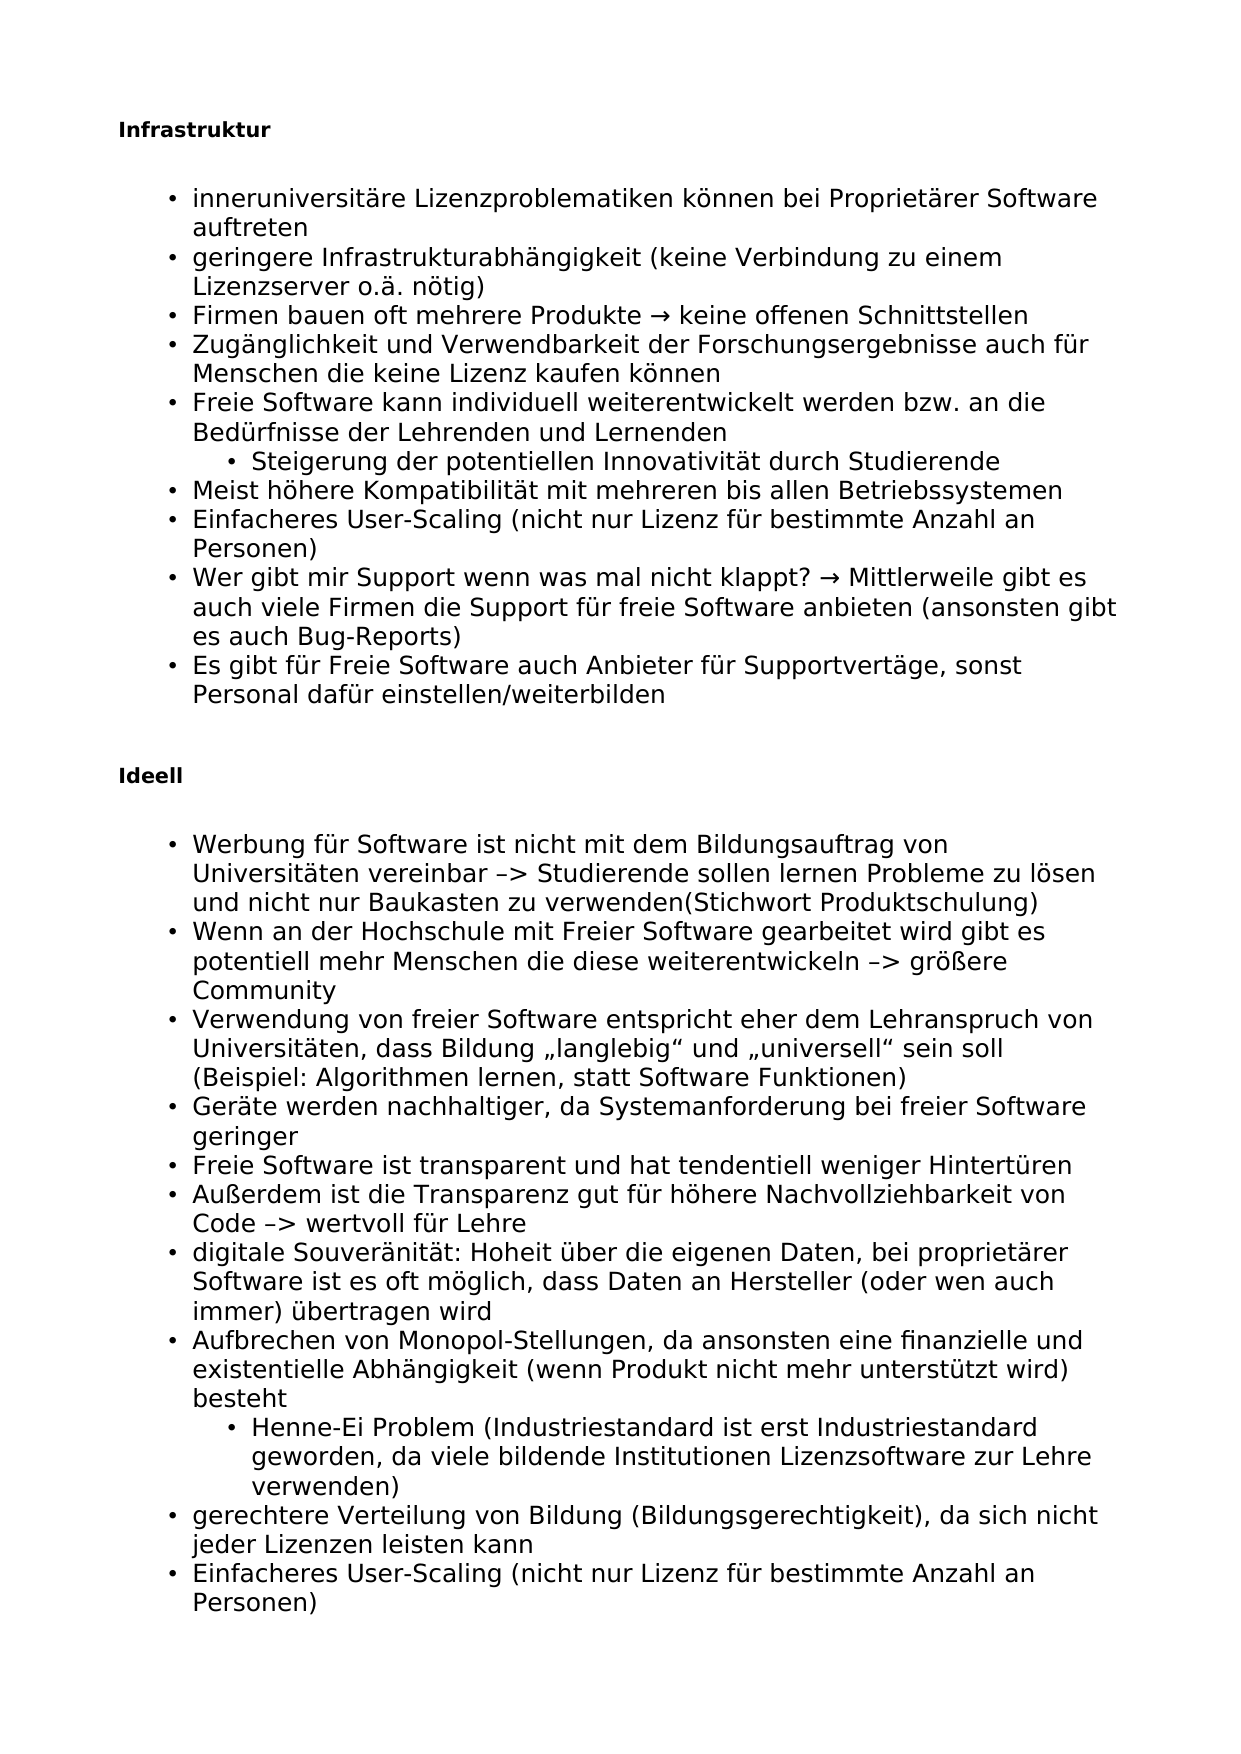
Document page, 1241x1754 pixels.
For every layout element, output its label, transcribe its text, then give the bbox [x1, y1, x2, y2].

list Steigerung der potentiellen Innovativität durch Studierende [236, 447, 1122, 476]
list Zugänglichkeit und Verwendbarkeit der Forschungsergebnisse auch für Menschen die keine Lizenz kaufen können [177, 330, 1122, 388]
list geringere Infrastrukturabhängigkeit (keine Verbindung zu einem Lizenzserver o.ä. nötig) [177, 243, 1122, 301]
list Freie Software kann individuell weiterentwickelt werden bzw. an die Bedürfnisse der Lehrenden und Lernenden [177, 388, 1122, 447]
list Aufbrechen von Monopol-Stellungen, da ansonsten eine finanzielle und existentielle Abhängigkeit (wenn Produkt nicht mehr unterstützt wird) besteht [177, 1326, 1122, 1413]
list Außerdem ist die Transparenz gut für höhere Nachvollziehbarkeit von Code –> wertvoll für Lehre [177, 1180, 1122, 1238]
list Einfacheres User-Scaling (nicht nur Lizenz für bestimmte Anzahl an Personen) [177, 1559, 1122, 1618]
list Einfacheres User-Scaling (nicht nur Lizenz für bestimmte Anzahl an Personen) [177, 505, 1122, 563]
list Freie Software ist transparent und hat tendentiell weniger Hintertüren [177, 1151, 1122, 1180]
list Wenn an der Hochschule mit Freier Software gearbeitet wird gibt es potentiell mehr Menschen die diese weiterentwickeln –> größere Community [177, 918, 1122, 1005]
list inneruniversitäre Lizenzproblematiken können bei Proprietärer Software auftreten [177, 184, 1122, 243]
list Verwendung von freier Software entspricht eher dem Lehranspruch von Universitäten, dass Bildung „langlebig“ und „universell“ sein soll (Beispiel: Algorithmen lernen, statt Software Funktionen) [177, 1005, 1122, 1093]
list Geräte werden nachhaltiger, da Systemanforderung bei freier Software geringer [177, 1093, 1122, 1151]
list Henne-Ei Problem (Industriestandard ist erst Industriestandard geworden, da viele bildende Institutionen Lizenzsoftware zur Lehre verwenden) [236, 1413, 1122, 1501]
list Wer gibt mir Support wenn was mal nicht klappt? → Mittlerweile gibt es auch viele Firmen die Support für freie Software anbieten (ansonsten gibt es auch Bug-Reports) [177, 563, 1122, 651]
list Meist höhere Kompatibilität mit mehreren bis allen Betriebssystemen [177, 476, 1122, 505]
list gerechtere Verteilung von Bildung (Bildungsgerechtigkeit), da sich nicht jeder Lizenzen leisten kann [177, 1501, 1122, 1559]
list Es gibt für Freie Software auch Anbieter für Supportvertäge, sonst Personal dafür einstellen/weiterbilden [177, 651, 1122, 709]
list Firmen bauen oft mehrere Produkte → keine offenen Schnittstellen [177, 301, 1122, 330]
list digitale Souveränität: Hoheit über die eigenen Daten, bei proprietärer Software ist es oft möglich, dass Daten an Hersteller (oder wen auch immer) übertragen wird [177, 1238, 1122, 1326]
subtitle Infrastruktur [118, 118, 1122, 142]
list Werbung für Software ist nicht mit dem Bildungsauftrag von Universitäten vereinbar –> Studierende sollen lernen Probleme zu lösen und nicht nur Baukasten zu verwenden(Stichwort Produktschulung) [177, 830, 1122, 918]
subtitle Ideell [118, 764, 1122, 788]
